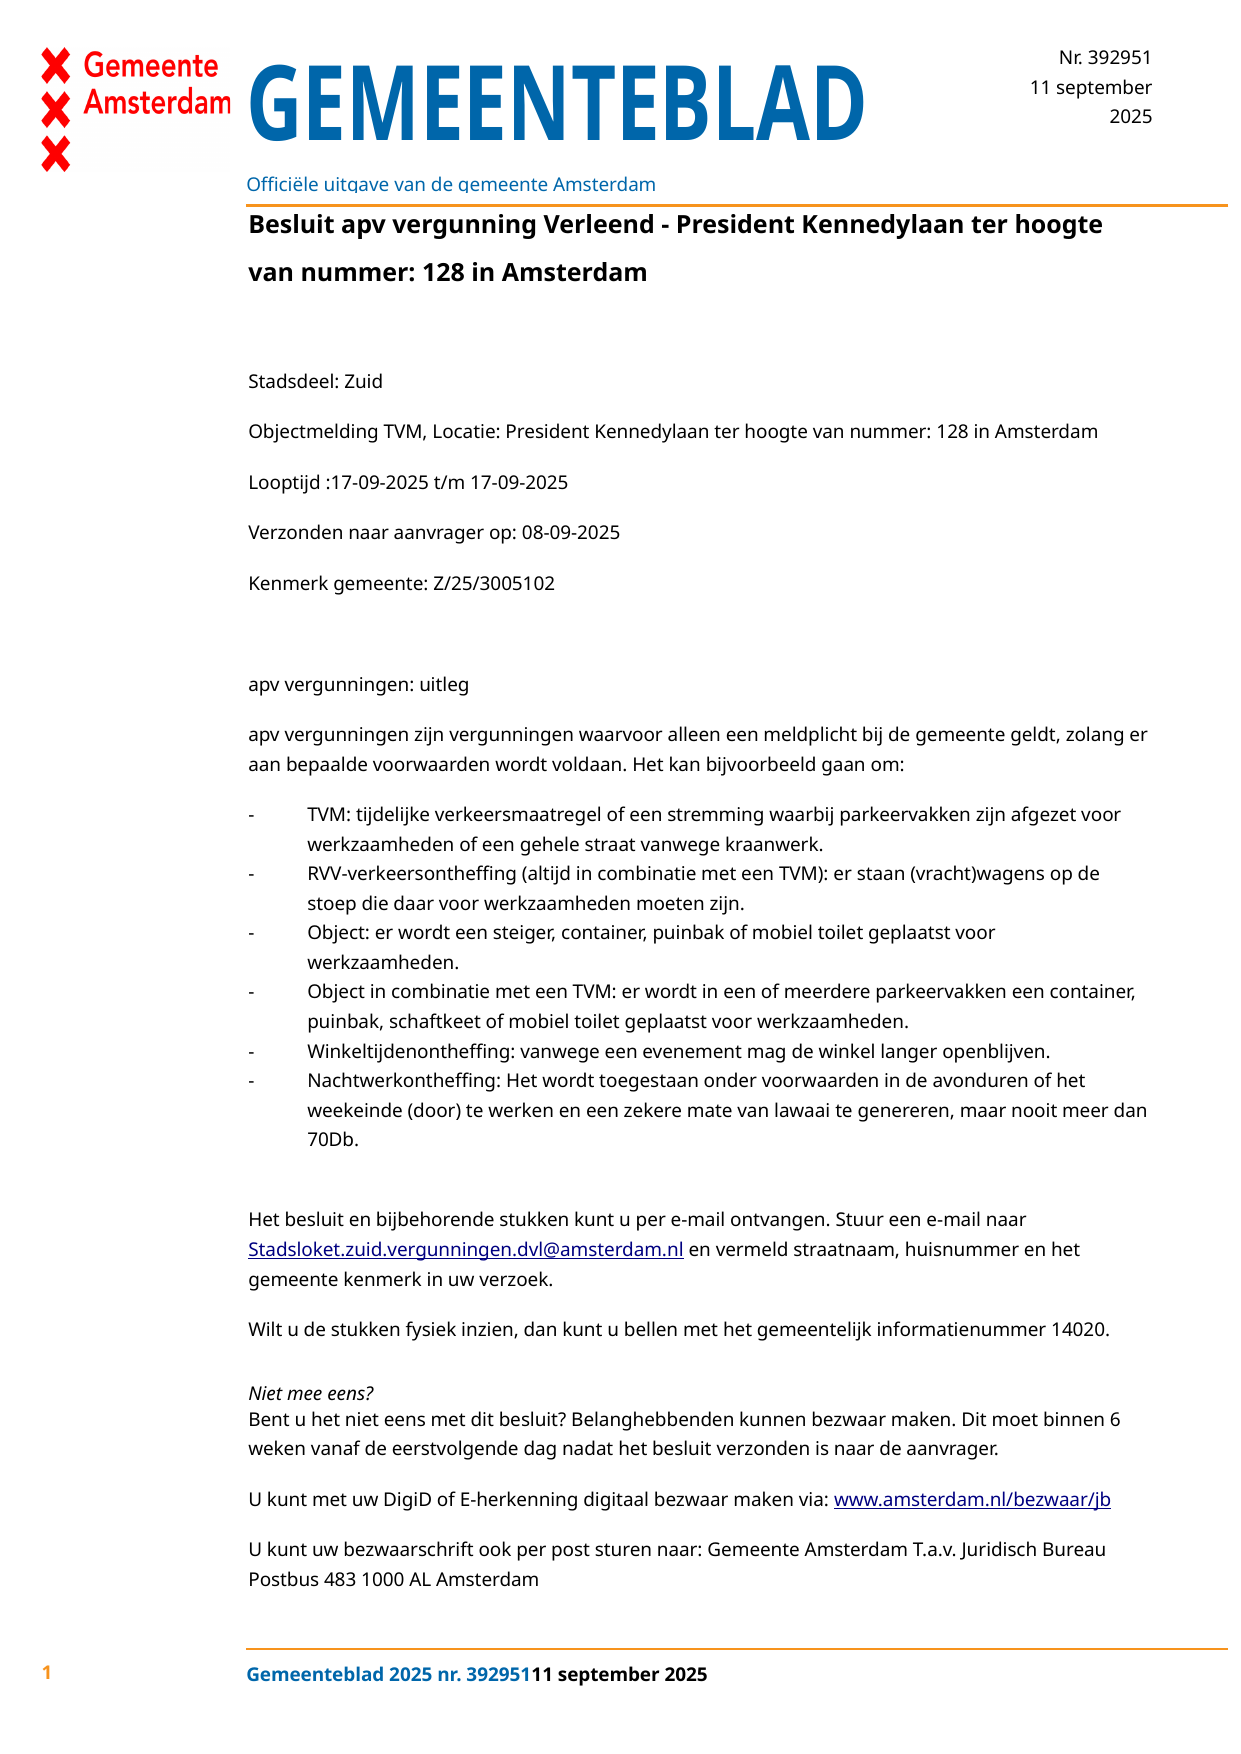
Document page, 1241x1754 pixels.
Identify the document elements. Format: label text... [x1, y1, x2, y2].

picture [41, 47, 231, 172]
text Het besluit en bijbehorende stukken kunt u per e-mail ontvangen. Stuur een e-mail naar Stadsloket.zuid.vergunningen.dvl@amsterdam.nl en vermeld straatnaam, huisnummer en het gemeente kenmerk in uw verzoek. [248, 1207, 1152, 1292]
text Kenmerk gemeente: Z/25/3005102 [248, 570, 1152, 596]
text U kunt met uw DigiD of E-herkenning digitaal bezwaar maken via: www.amsterdam.nl/bezwaar/jb [248, 1486, 1152, 1512]
text Verzonden naar aanvrager op: 08-09-2025 [248, 519, 1152, 545]
text Wilt u de stukken fysiek inzien, dan kunt u bellen met het gemeentelijk informatienummer 14020. [248, 1316, 1152, 1342]
text Looptijd :17-09-2025 t/m 17-09-2025 [248, 469, 1152, 495]
text Besluit apv vergunning Verleend - President Kennedylaan ter hoogte van nummer: 128 in Amsterdam [248, 207, 1152, 288]
list Winkeltijdenontheffing: vanwege een evenement mag de winkel langer openblijven. [248, 1038, 1152, 1064]
text Stadsdeel: Zuid [248, 368, 1152, 394]
text Bent u het niet eens met dit besluit? Belanghebbenden kunnen bezwaar maken. Dit moet binnen 6 weken vanaf de eerstvolgende dag nadat het besluit verzonden is naar de aanvrager. [248, 1406, 1152, 1461]
text Objectmelding TVM, Locatie: President Kennedylaan ter hoogte van nummer: 128 in Amsterdam [248, 419, 1152, 444]
list Object: er wordt een steiger, container, puinbak of mobiel toilet geplaatst voor werkzaamheden. [248, 919, 1152, 975]
text apv vergunningen zijn vergunningen waarvoor alleen een meldplicht bij de gemeente geldt, zolang er aan bepaalde voorwaarden wordt voldaan. Het kan bijvoorbeeld gaan om: [248, 721, 1152, 777]
list RVV-verkeersontheffing (altijd in combinatie met een TVM): er staan (vracht)wagens op de stoep die daar voor werkzaamheden moeten zijn. [248, 860, 1152, 916]
text apv vergunningen: uitleg [248, 671, 1152, 697]
list TVM: tijdelijke verkeersmaatregel of een stremming waarbij parkeervakken zijn afgezet voor werkzaamheden of een gehele straat vanwege kraanwerk. [248, 801, 1152, 857]
text Niet mee eens? [248, 1380, 1152, 1406]
list Nachtwerkontheffing: Het wordt toegestaan onder voorwaarden in de avonduren of het weekeinde (door) te werken en een zekere mate van lawaai te genereren, maar nooit meer dan 70Db. [248, 1067, 1152, 1152]
text U kunt uw bezwaarschrift ook per post sturen naar: Gemeente Amsterdam T.a.v. Juridisch Bureau Postbus 483 1000 AL Amsterdam [248, 1536, 1152, 1592]
list Object in combinatie met een TVM: er wordt in een of meerdere parkeervakken een container, puinbak, schaftkeet of mobiel toilet geplaatst voor werkzaamheden. [248, 979, 1152, 1034]
